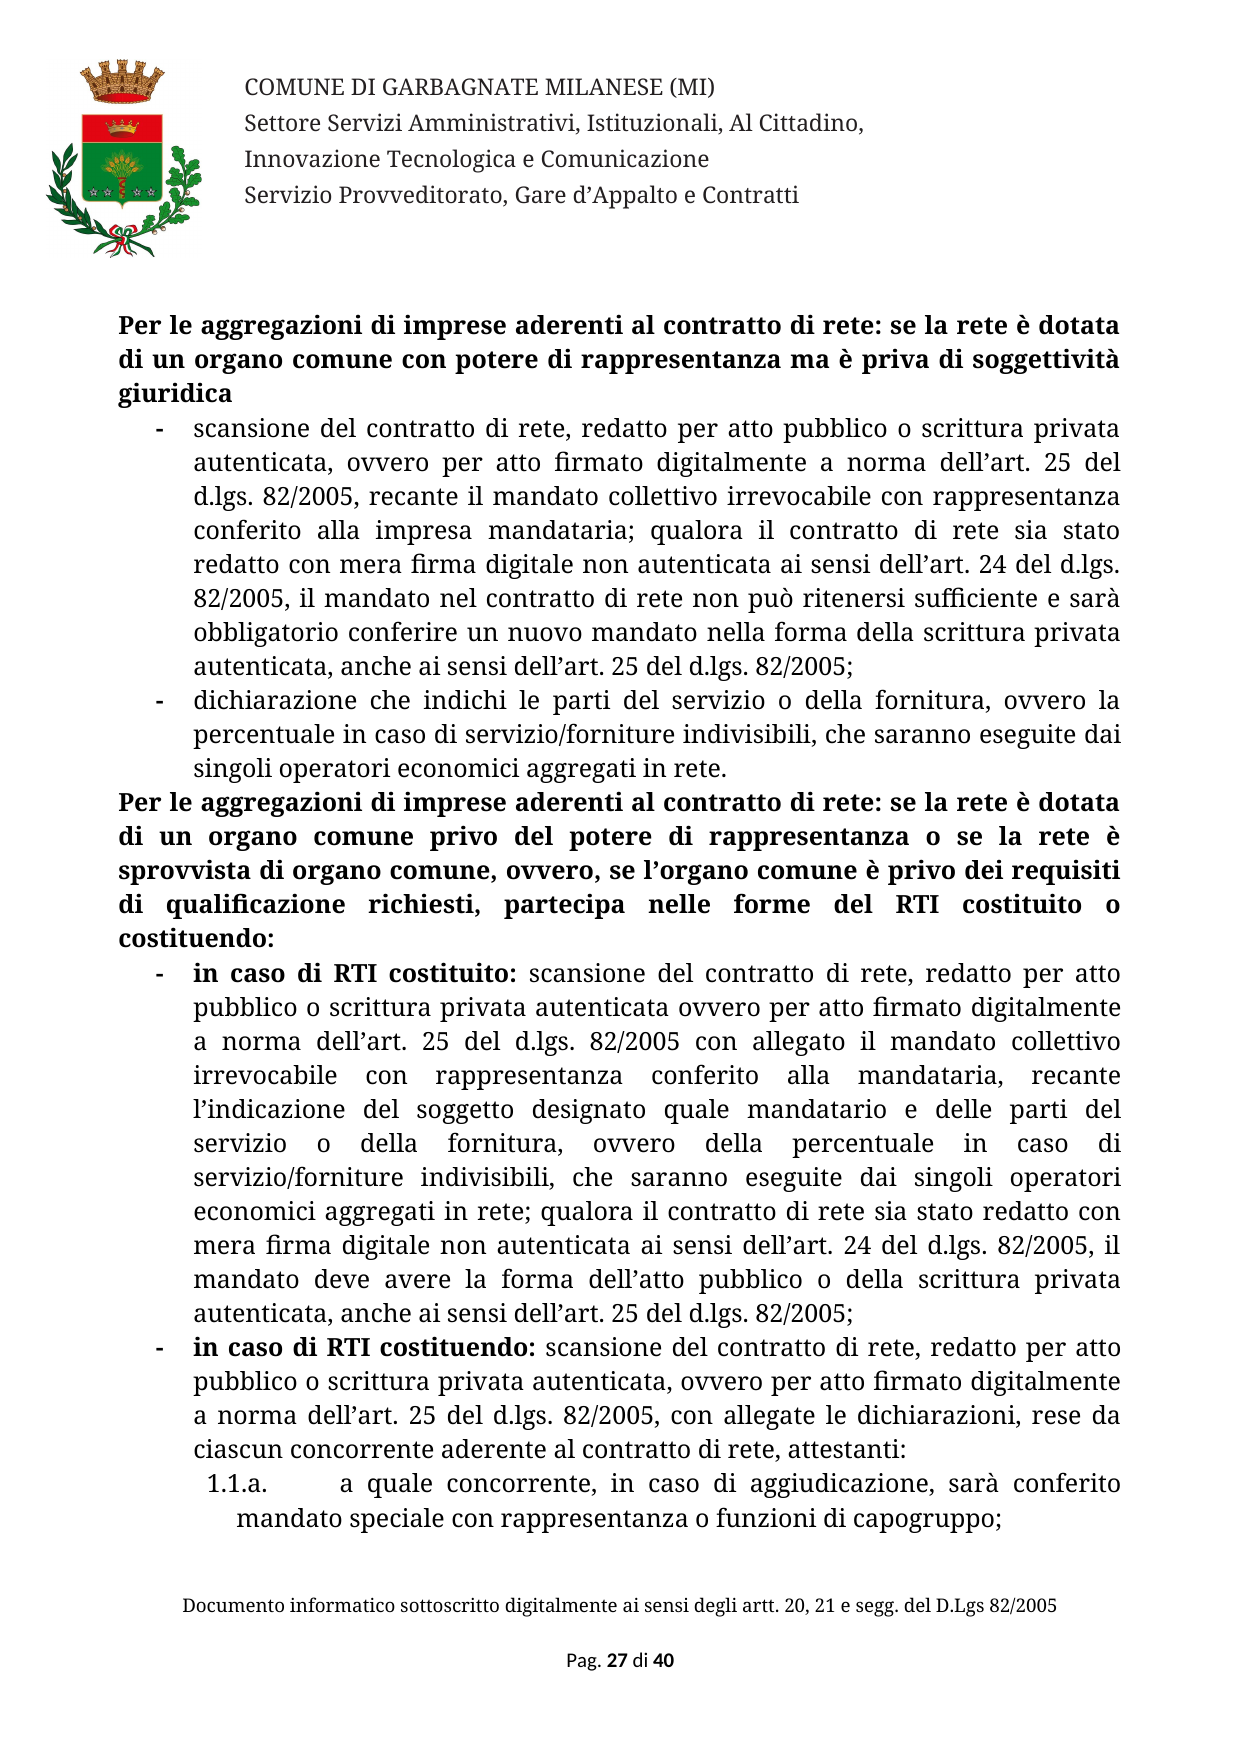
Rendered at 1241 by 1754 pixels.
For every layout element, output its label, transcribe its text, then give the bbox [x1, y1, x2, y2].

list scansione del contratto di rete, redatto per atto pubblico o scrittura privata autenticata, ovvero per atto firmato digitalmente a norma dell’art. 25 del d.lgs. 82/2005, recante il mandato collettivo irrevocabile con rappresentanza conferito alla impresa mandataria; qualora il contratto di rete sia stato redatto con mera firma digitale non autenticata ai sensi dell’art. 24 del d.lgs. 82/2005, il mandato nel contratto di rete non può ritenersi sufficiente e sarà obbligatorio conferire un nuovo mandato nella forma della scrittura privata autenticata, anche ai sensi dell’art. 25 del d.lgs. 82/2005; [156, 410, 1122, 683]
list in caso di RTI costituito: scansione del contratto di rete, redatto per atto pubblico o scrittura privata autenticata ovvero per atto firmato digitalmente a norma dell’art. 25 del d.lgs. 82/2005 con allegato il mandato collettivo irrevocabile con rappresentanza conferito alla mandataria, recante l’indicazione del soggetto designato quale mandatario e delle parti del servizio o della fornitura, ovvero della percentuale in caso di servizio/forniture indivisibili, che saranno eseguite dai singoli operatori economici aggregati in rete; qualora il contratto di rete sia stato redatto con mera firma digitale non autenticata ai sensi dell’art. 24 del d.lgs. 82/2005, il mandato deve avere la forma dell’atto pubblico o della scrittura privata autenticata, anche ai sensi dell’art. 25 del d.lgs. 82/2005; [156, 955, 1122, 1330]
picture [45, 59, 202, 258]
list dichiarazione che indichi le parti del servizio o della fornitura, ovvero la percentuale in caso di servizio/forniture indivisibili, che saranno eseguite dai singoli operatori economici aggregati in rete. [156, 683, 1122, 785]
text Per le aggregazioni di imprese aderenti al contratto di rete: se la rete è dotata di un organo comune privo del potere di rappresentanza o se la rete è sprovvista di organo comune, ovvero, se l’organo comune è privo dei requisiti di qualificazione richiesti, partecipa nelle forme del RTI costituito o costituendo: [118, 785, 1122, 955]
text Per le aggregazioni di imprese aderenti al contratto di rete: se la rete è dotata di un organo comune con potere di rappresentanza ma è priva di soggettività giuridica [118, 308, 1122, 410]
list a quale concorrente, in caso di aggiudicazione, sarà conferito mandato speciale con rappresentanza o funzioni di capogruppo; [207, 1466, 1122, 1534]
list in caso di RTI costituendo: scansione del contratto di rete, redatto per atto pubblico o scrittura privata autenticata, ovvero per atto firmato digitalmente a norma dell’art. 25 del d.lgs. 82/2005, con allegate le dichiarazioni, rese da ciascun concorrente aderente al contratto di rete, attestanti: [156, 1330, 1122, 1466]
